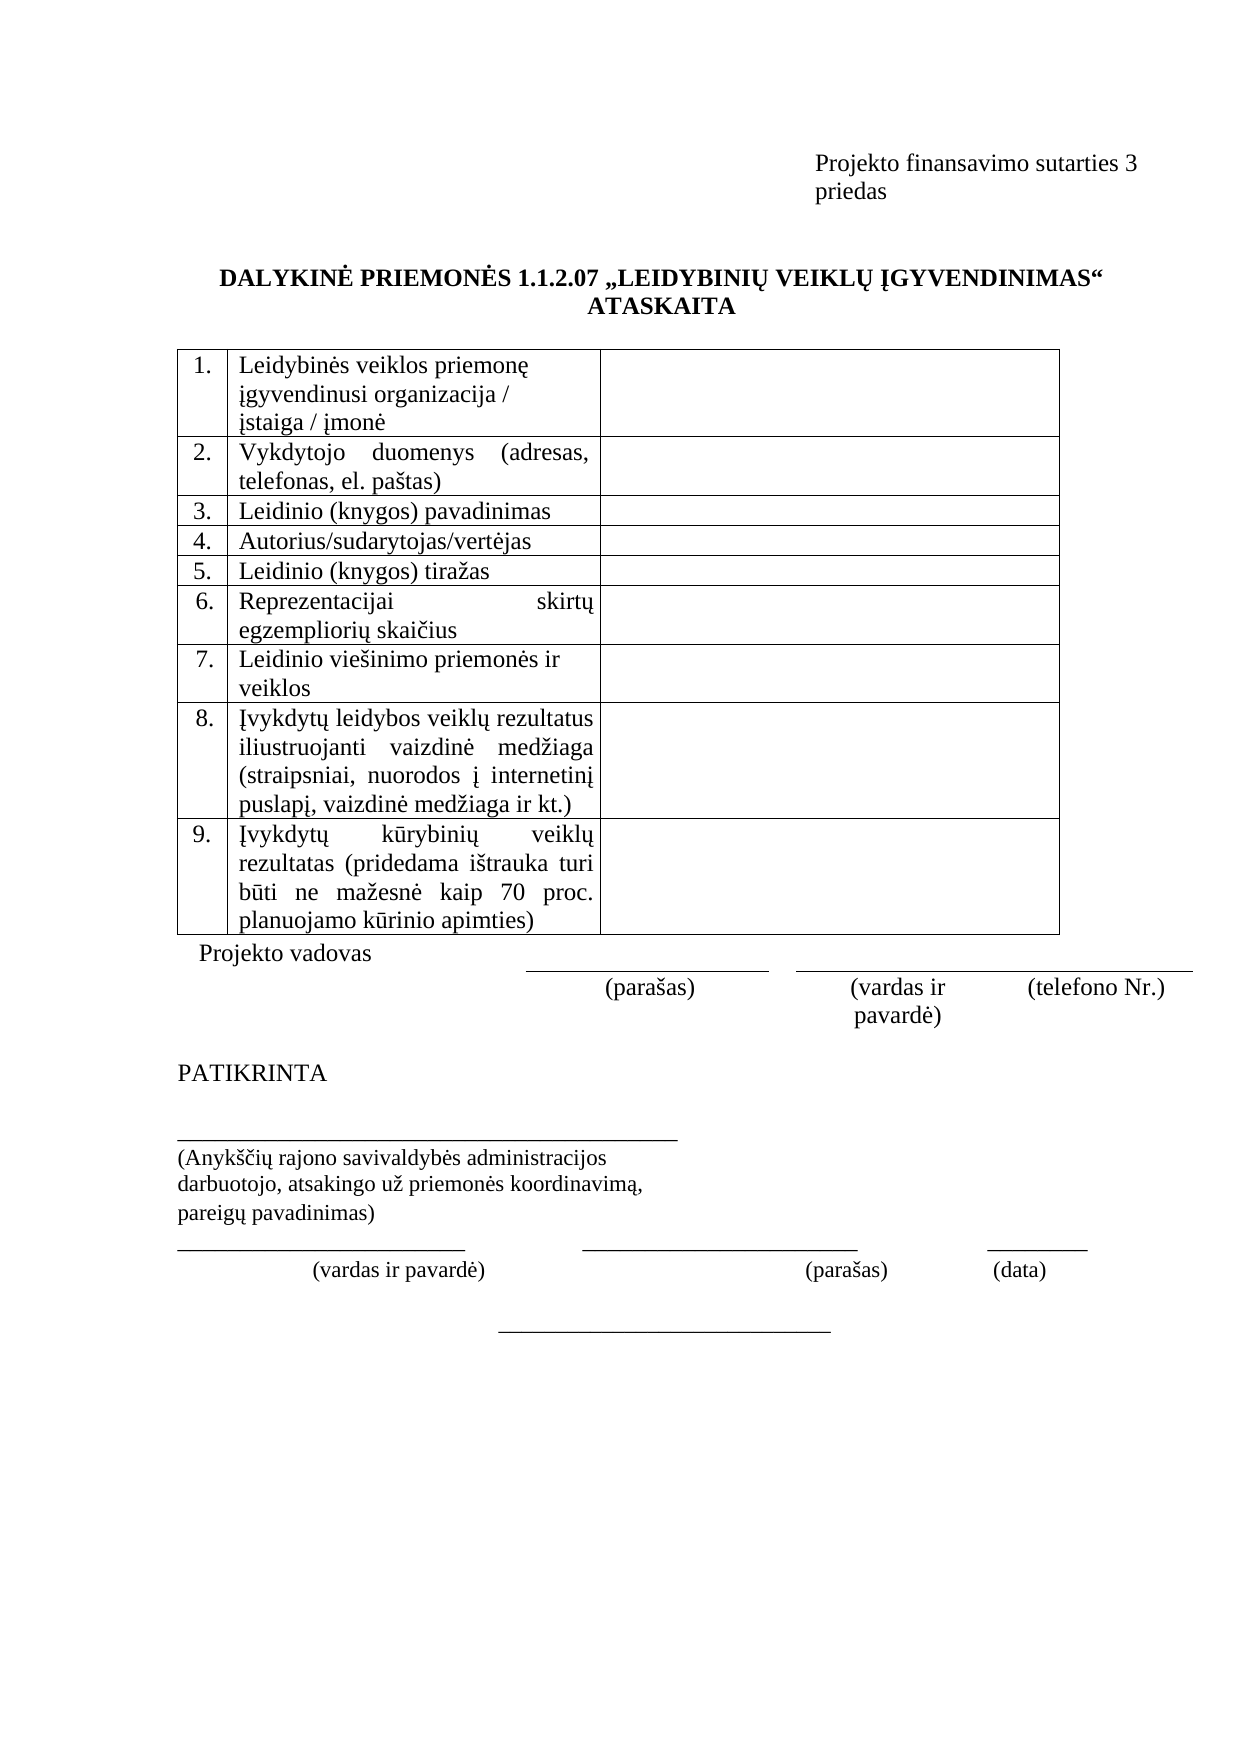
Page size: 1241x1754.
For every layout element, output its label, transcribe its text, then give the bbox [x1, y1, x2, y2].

table_cell [1060, 702, 1193, 818]
table_cell [177, 935, 187, 971]
text PATIKRINTA [177, 1058, 1157, 1087]
text ________________________________________ [177, 1115, 1152, 1144]
table_cell 2. [178, 437, 227, 495]
table_cell 4. [178, 526, 227, 555]
text darbuotojo, atsakingo už priemonės koordinavimą, [177, 1171, 1152, 1197]
table_cell [1060, 585, 1193, 643]
table_cell 8. [178, 703, 227, 818]
table_cell [188, 971, 431, 1029]
table_cell [601, 496, 1059, 525]
table_cell Leidinio viešinimo priemonės ir veiklos [228, 645, 600, 702]
table_header [601, 350, 1059, 436]
table_cell 7. [178, 645, 227, 702]
table_cell 6. [178, 586, 227, 643]
table_cell Vykdytojo duomenys (adresas, telefonas, el. paštas) [228, 437, 600, 495]
table_cell [601, 526, 1059, 555]
table_cell [526, 935, 769, 971]
table_cell [769, 935, 796, 971]
table_cell Autorius/sudarytojas/vertėjas [228, 526, 600, 555]
text _______________________ ______________________ ________ (vardas ir pavardė) (parašas) (data) [177, 1226, 1152, 1283]
table_cell [601, 586, 1059, 643]
text ATASKAITA [177, 291, 1152, 320]
table_cell [1060, 525, 1193, 555]
table_cell [601, 556, 1059, 585]
table_cell 9. [178, 819, 227, 934]
table_cell [1060, 555, 1193, 585]
table_cell [1060, 818, 1193, 934]
table_cell (vardas ir pavardė) [796, 972, 994, 1029]
table_cell Reprezentacijai skirtų egzempliorių skaičius [228, 586, 600, 643]
table_cell [769, 971, 796, 1029]
table_cell [431, 971, 526, 1029]
table_cell [177, 971, 187, 1029]
table_cell [431, 935, 526, 971]
table_cell 3. [178, 496, 227, 525]
table_cell [601, 437, 1059, 495]
table_cell [995, 934, 1193, 971]
table_cell [601, 819, 1059, 934]
table_cell Leidinio (knygos) pavadinimas [228, 496, 600, 525]
table_cell Įvykdytų leidybos veiklų rezultatus iliustruojanti vaizdinė medžiaga (straipsniai, nuorodos į internetinį puslapį, vaizdinė medžiaga ir kt.) [228, 703, 600, 818]
table_cell (telefono Nr.) [995, 972, 1193, 1029]
table_cell [601, 645, 1059, 702]
table_cell Įvykdytų kūrybinių veiklų rezultatas (pridedama ištrauka turi būti ne mažesnė kaip 70 proc. planuojamo kūrinio apimties) [228, 819, 600, 934]
table_cell [796, 935, 994, 971]
table_cell 5. [178, 556, 227, 585]
table_header [1060, 349, 1193, 436]
table_cell [1060, 644, 1193, 702]
text Projekto finansavimo sutarties 3 priedas [815, 148, 1152, 205]
table_cell [601, 703, 1059, 818]
table_header 1. [178, 350, 227, 436]
table_header Leidybinės veiklos priemonę įgyvendinusi organizacija / įstaiga / įmonė [228, 350, 600, 436]
table_cell [1060, 495, 1193, 525]
text DALYKINĖ PRIEMONĖS 1.1.2.07 „LEIDYBINIŲ VEIKLŲ ĮGYVENDINIMAS“ [177, 263, 1152, 291]
table_cell (parašas) [526, 972, 769, 1029]
table_cell Leidinio (knygos) tiražas [228, 556, 600, 585]
text _____________________________ [177, 1309, 1152, 1336]
table_cell Projekto vadovas [188, 935, 431, 971]
text (Anykščių rajono savivaldybės administracijos [177, 1144, 1152, 1171]
text pareigų pavadinimas) [177, 1197, 1152, 1226]
table_cell [1060, 436, 1193, 495]
